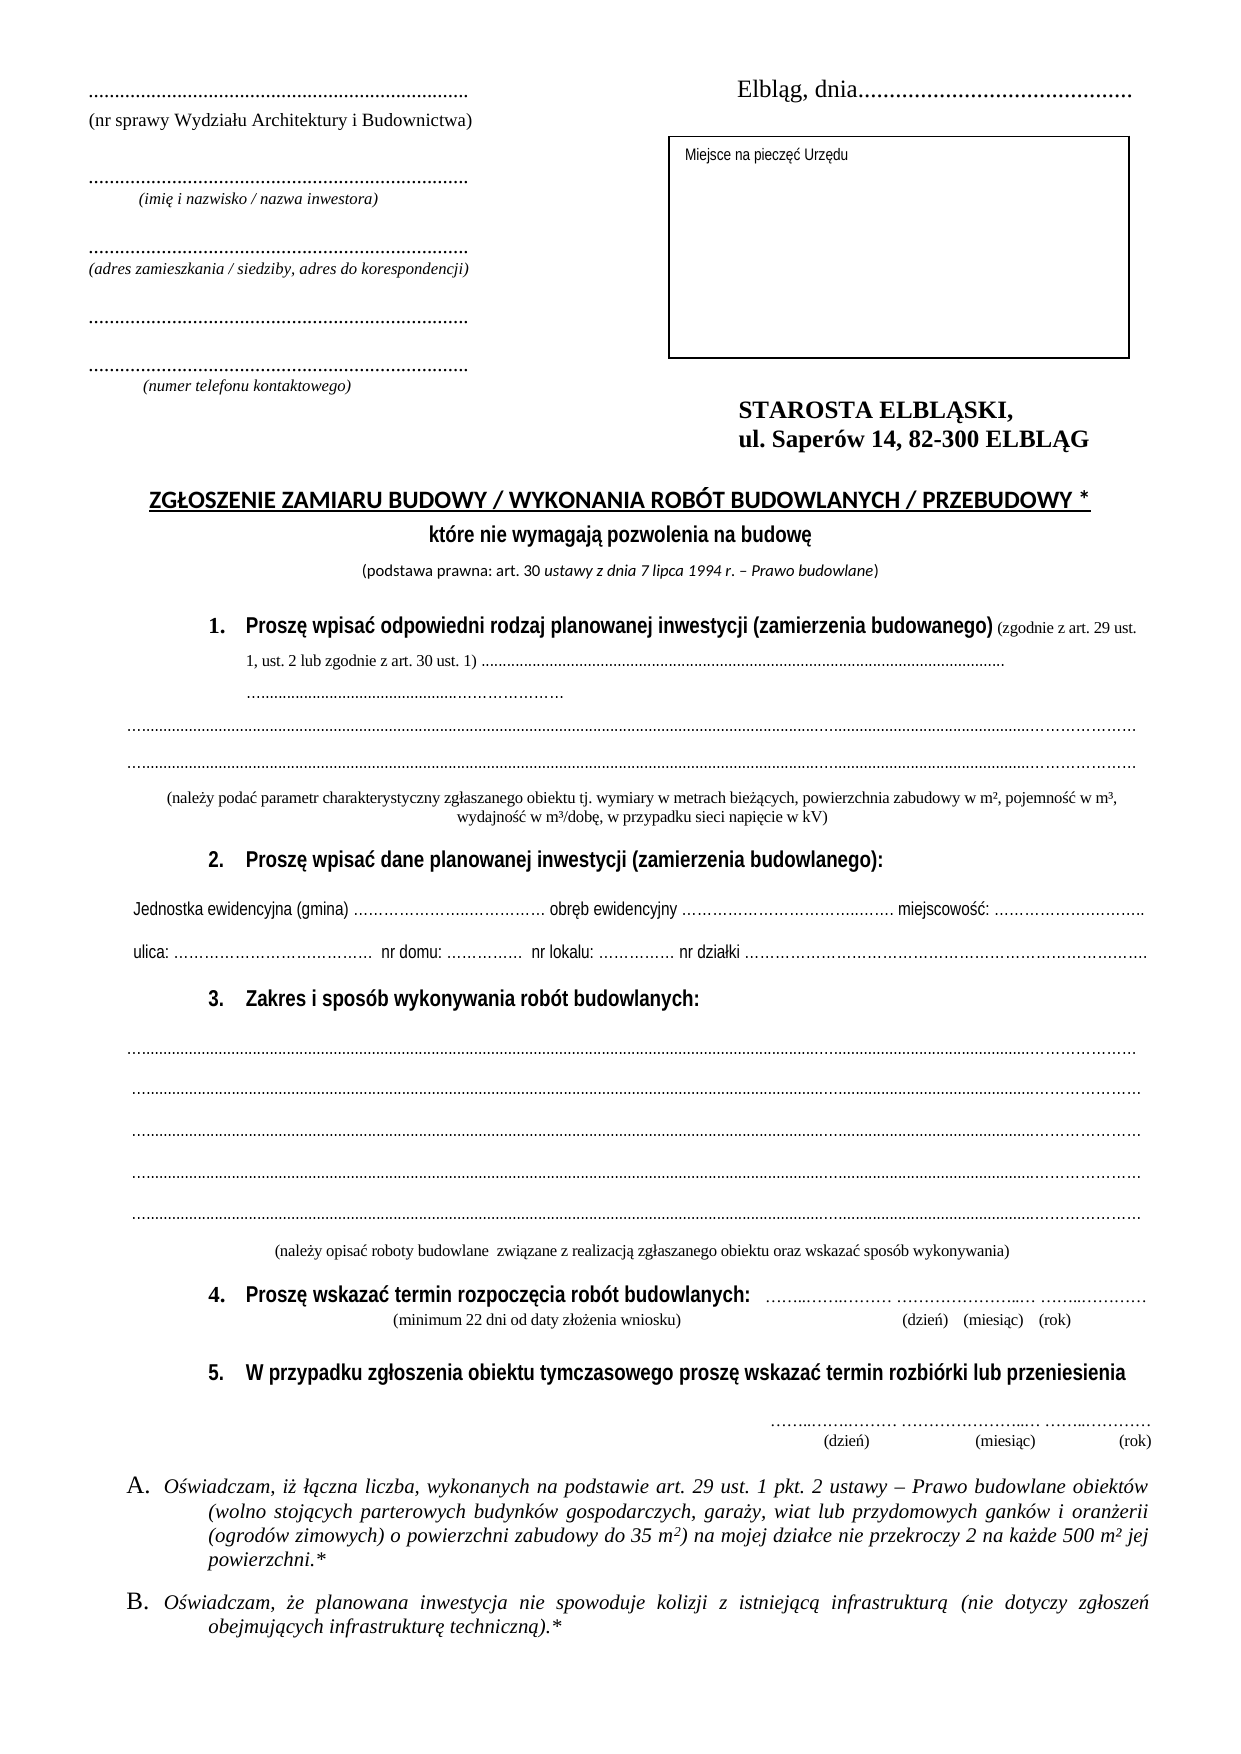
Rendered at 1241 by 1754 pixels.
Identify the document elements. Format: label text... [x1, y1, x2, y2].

text ......................................................................... [89, 352, 1152, 376]
text …...............................................................................................................................................................…..............................................………………… [89, 713, 1152, 735]
text (numer telefonu kontaktowego) [89, 376, 1152, 395]
text ZGŁOSZENIE ZAMIARU BUDOWY / WYKONANIA ROBÓT BUDOWLANYCH / PRZEBUDOWY * [89, 484, 1152, 514]
text które nie wymagają pozwolenia na budowę [89, 521, 1152, 547]
text ul. Saperów 14, 82-300 ELBLĄG [738, 424, 1152, 453]
text ……..…….……… …………………..… ……..………… [133, 1411, 1152, 1430]
text (podstawa prawna: art. 30 ustawy z dnia 7 lipca 1994 r. – Prawo budowlane) [89, 560, 1152, 581]
list Oświadczam, że planowana inwestycja nie spowoduje kolizji z istniejącą infrastrukturą (nie dotyczy zgłoszeń obejmujących infrastrukturę techniczną).* [126, 1586, 1152, 1638]
text ......................................................................... Elbląg, dnia............................................ [89, 74, 1152, 103]
text Jednostka ewidencyjna (gmina) …………………..…………… obręb ewidencyjny ……………………………..……. miejscowość: ……………….……….. [133, 898, 1152, 920]
list Zakres i sposób wykonywania robót budowlanych: [208, 984, 1152, 1011]
text ......................................................................... [89, 234, 668, 258]
text ......................................................................... [89, 304, 668, 328]
text (należy podać parametr charakterystyczny zgłaszanego obiektu tj. wymiary w metrach bieżących, powierzchnia zabudowy w m², pojemność w m³, wydajność w m³/dobę, w przypadku sieci napięcie w kV) [133, 788, 1152, 826]
list Proszę wpisać dane planowanej inwestycji (zamierzenia budowlanego): [208, 846, 1152, 872]
text (imię i nazwisko / nazwa inwestora) [89, 189, 668, 208]
text ulica: ………………………………… nr domu: …………… nr lokalu: …………… nr działki ……………………………………………………………………. [133, 941, 1152, 963]
text (nr sprawy Wydziału Architektury i Budownictwa) [89, 103, 1152, 131]
text STAROSTA ELBLĄSKI, [738, 395, 1152, 424]
text …...............................................................................................................................................................…..............................................………………… [89, 1116, 1152, 1142]
text …...............................................................................................................................................................…..............................................………………… [89, 1074, 1152, 1100]
text …...............................................................................................................................................................…..............................................………………… [89, 1199, 1152, 1225]
text …...............................................................................................................................................................…..............................................………………… [89, 1158, 1152, 1183]
text ......................................................................... [89, 160, 668, 189]
text (należy opisać roboty budowlane związane z realizacją zgłaszanego obiektu oraz wskazać sposób wykonywania) [133, 1241, 1152, 1260]
text …...............................................................................................................................................................…..............................................………………… [89, 1037, 1152, 1059]
list W przypadku zgłoszenia obiektu tymczasowego proszę wskazać termin rozbiórki lub przeniesienia [208, 1358, 1152, 1385]
text (dzień) (miesiąc) (rok) [133, 1430, 1152, 1449]
list Oświadczam, iż łączna liczba, wykonanych na podstawie art. 29 ust. 1 pkt. 2 ustawy – Prawo budowlane obiektów (wolno stojących parterowych budynków gospodarczych, garaży, wiat lub przydomowych ganków i oranżerii (ogrodów zimowych) o powierzchni zabudowy do 35 m2) na mojej działce nie przekroczy 2 na każde 500 m² jej powierzchni.* [126, 1470, 1152, 1571]
list Proszę wpisać odpowiedni rodzaj planowanej inwestycji (zamierzenia budowanego) (zgodnie z art. 29 ust. 1, ust. 2 lub zgodnie z art. 30 ust. 1) ...........................................................................................................................…..............................................………………… [208, 612, 1152, 703]
text …...............................................................................................................................................................…..............................................………………… [89, 751, 1152, 772]
list Proszę wskazać termin rozpoczęcia robót budowlanych: ……..…….……… …………………..… ……..………… (minimum 22 dni od daty złożenia wniosku) (dzień) (miesiąc) (rok) [208, 1279, 1152, 1358]
text Miejsce na pieczęć Urzędu [685, 145, 1113, 164]
text (adres zamieszkania / siedziby, adres do korespondencji) [89, 258, 668, 278]
